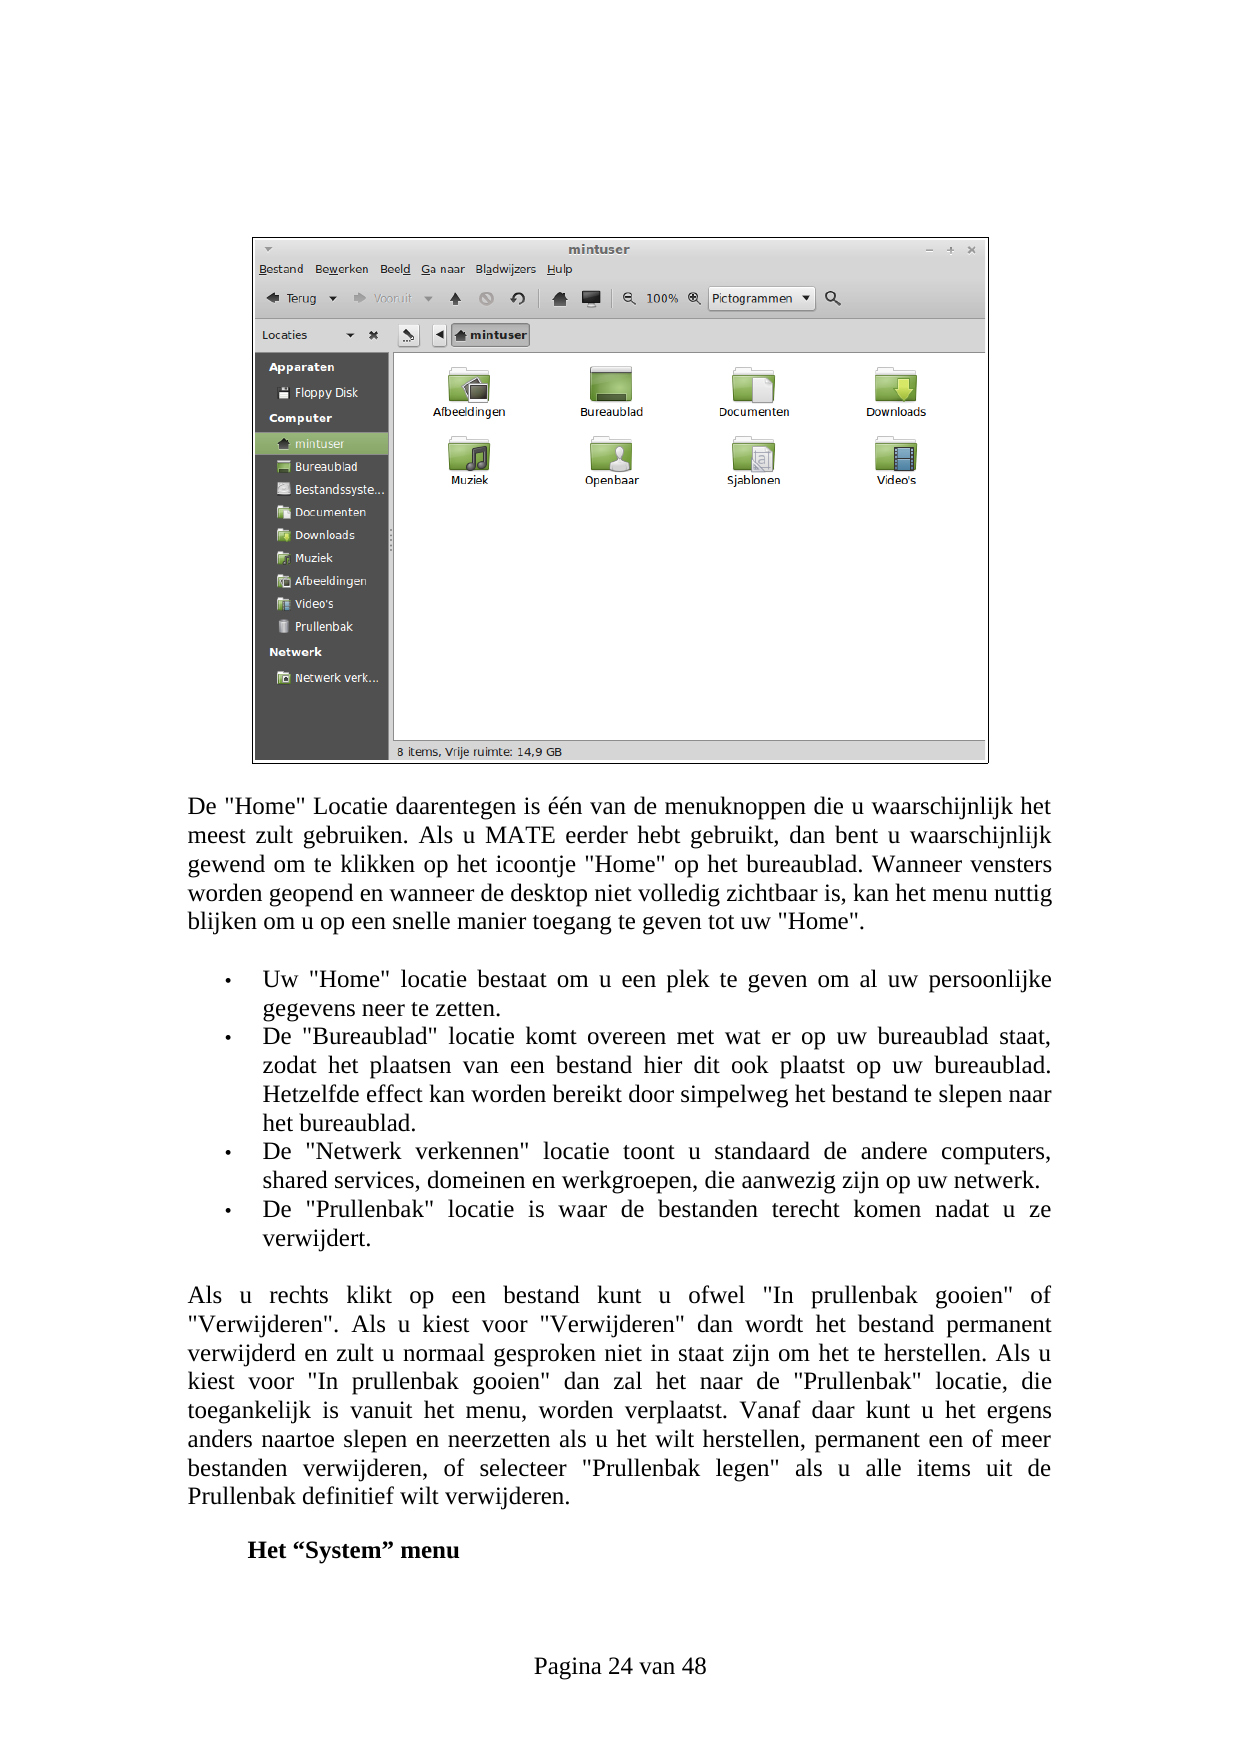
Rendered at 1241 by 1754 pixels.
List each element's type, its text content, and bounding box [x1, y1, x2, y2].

picture [255, 240, 986, 760]
text Als u rechts klikt op een bestand kunt u ofwel "In prullenbak gooien" of "Verwijderen". Als u kiest voor "Verwijderen" dan wordt het bestand permanent verwijderd en zult u normaal gesproken niet in staat zijn om het te herstellen. Als u kiest voor "In prullenbak gooien" dan zal het naar de "Prullenbak" locatie, die toegankelijk is vanuit het menu, worden verplaatst. Vanaf daar kunt u het ergens anders naartoe slepen en neerzetten als u het wilt herstellen, permanent een of meer bestanden verwijderen, of selecteer "Prullenbak legen" als u alle items uit de Prullenbak definitief wilt verwijderen. [187, 1280, 1053, 1510]
text De "Home" Locatie daarentegen is één van de menuknoppen die u waarschijnlijk het meest zult gebruiken. Als u MATE eerder hebt gebruikt, dan bent u waarschijnlijk gewend om te klikken op het icoontje "Home" op het bureaublad. Wanneer vensters worden geopend en wanneer de desktop niet volledig zichtbaar is, kan het menu nuttig blijken om u op een snelle manier toegang te geven tot uw "Home". [187, 791, 1053, 935]
list De "Prullenbak" locatie is waar de bestanden terecht komen nadat u ze verwijdert. [225, 1194, 1053, 1251]
list De "Bureaublad" locatie komt overeen met wat er op uw bureaublad staat, zodat het plaatsen van een bestand hier dit ook plaatst op uw bureaublad. Hetzelfde effect kan worden bereikt door simpelweg het bestand te slepen naar het bureaublad. [225, 1021, 1053, 1136]
subtitle Het “System” menu [187, 1535, 1053, 1564]
list Uw "Home" locatie bestaat om u een plek te geven om al uw persoonlijke gegevens neer te zetten. [225, 964, 1053, 1021]
list De "Netwerk verkennen" locatie toont u standaard de andere computers, shared services, domeinen en werkgroepen, die aanwezig zijn op uw netwerk. [225, 1136, 1053, 1194]
